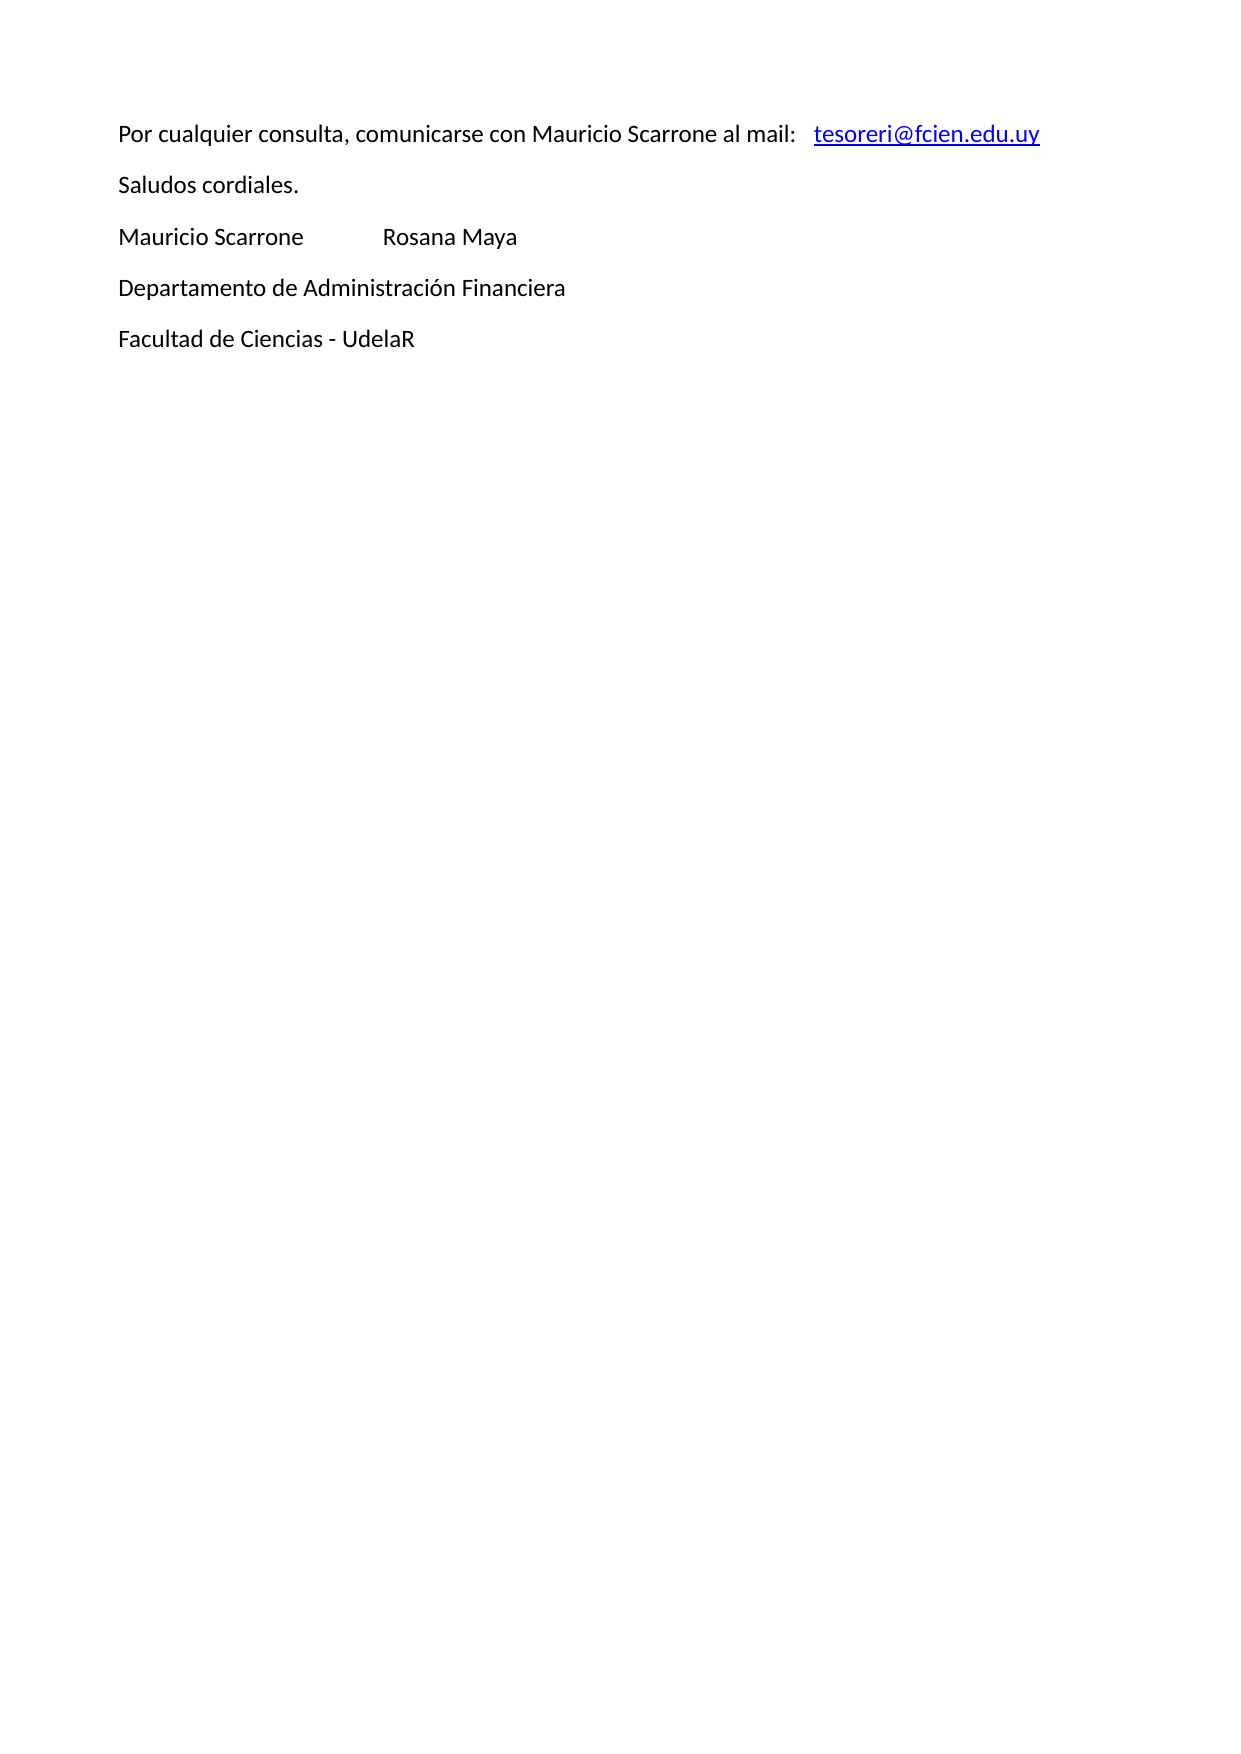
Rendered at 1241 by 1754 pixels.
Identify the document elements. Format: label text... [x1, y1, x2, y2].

text Mauricio Scarrone Rosana Maya [118, 221, 1122, 251]
text Saludos cordiales. [118, 169, 1122, 200]
text Facultad de Ciencias - UdelaR [118, 323, 1122, 354]
text Por cualquier consulta, comunicarse con Mauricio Scarrone al mail: tesoreri@fcien.edu.uy [118, 118, 1122, 149]
text Departamento de Administración Financiera [118, 272, 1122, 303]
